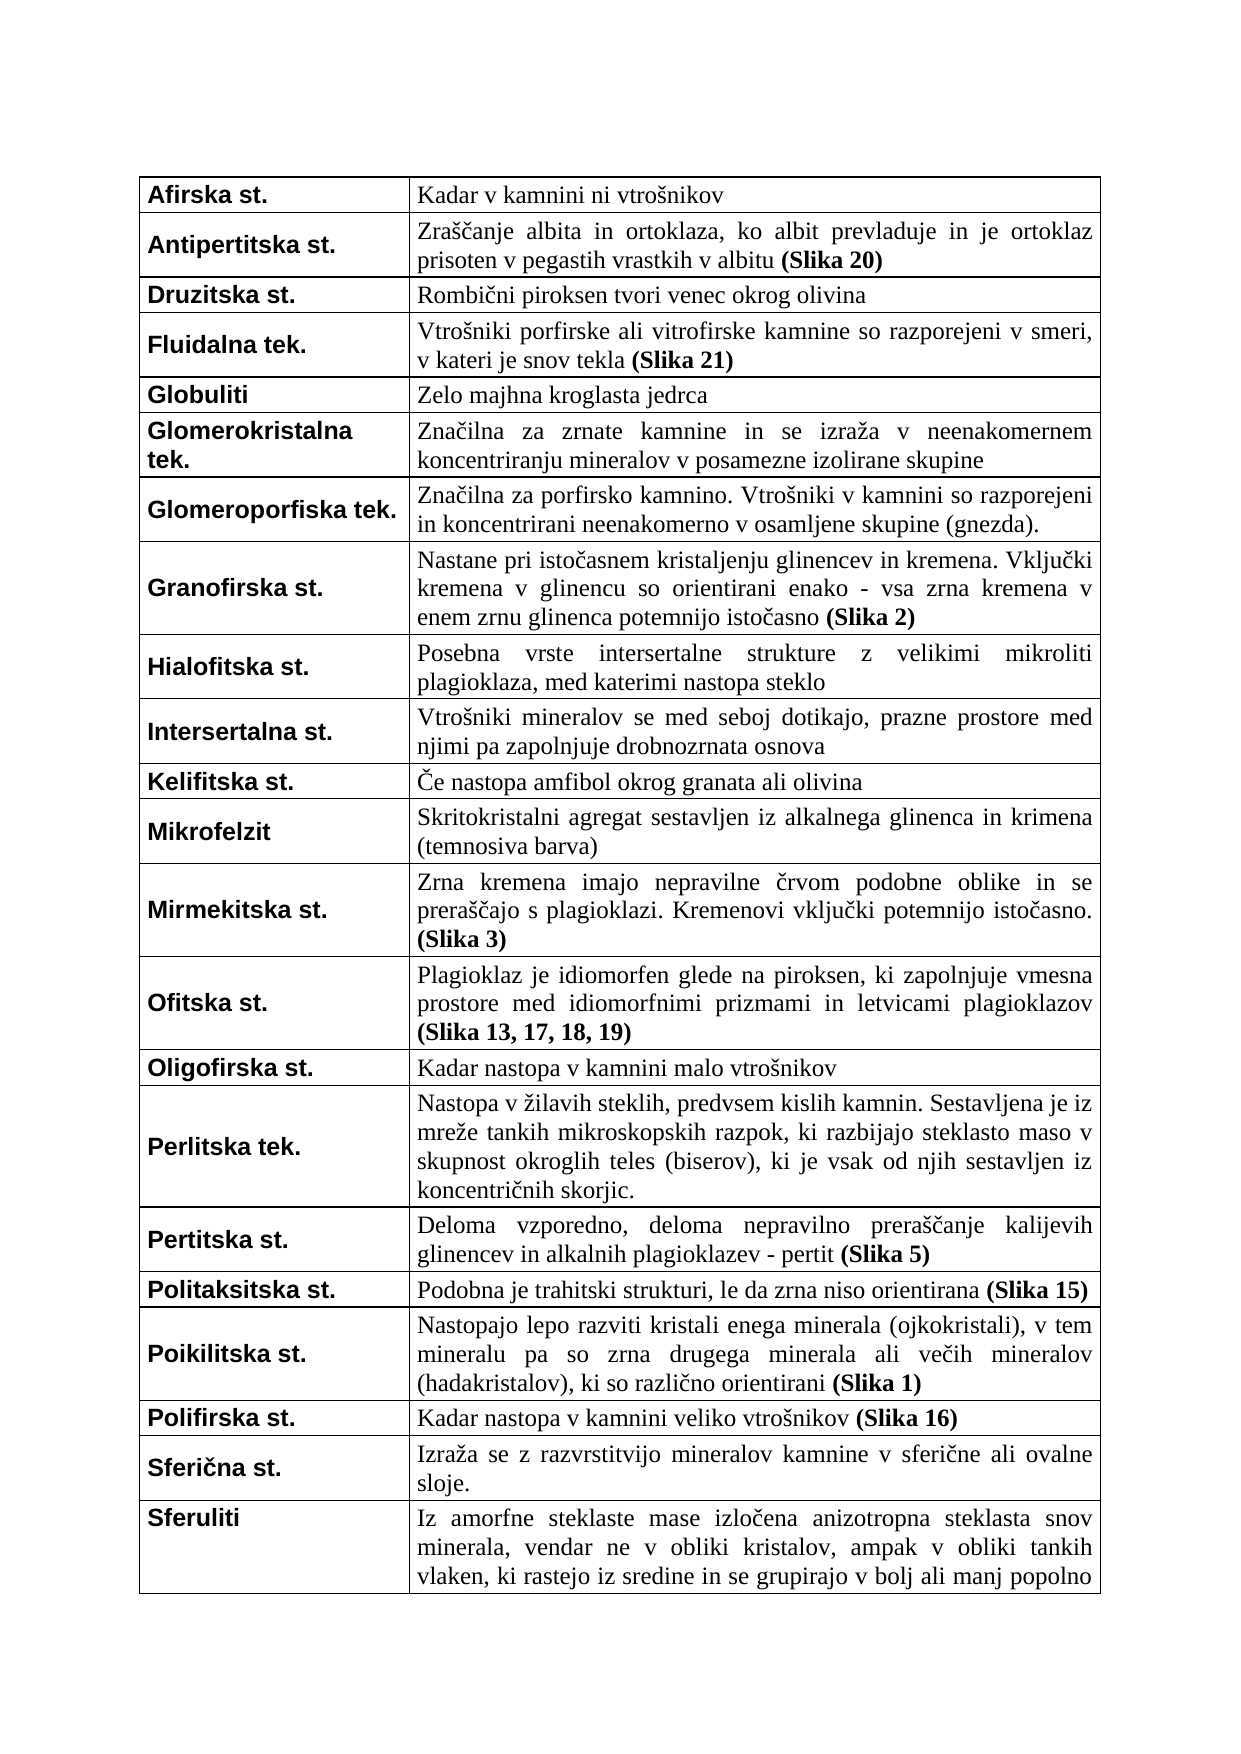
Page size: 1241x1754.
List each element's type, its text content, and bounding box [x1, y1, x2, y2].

table_cell Granofirska st. [140, 542, 409, 634]
table_cell Poikilitska st. [140, 1308, 409, 1399]
table_cell Zrna kremena imajo nepravilne črvom podobne oblike in se preraščajo s plagioklazi. Kremenovi vključki potemnijo istočasno. (Slika 3) [410, 864, 1100, 956]
table_cell Nastane pri istočasnem kristaljenju glinencev in kremena. Vključki kremena v glinencu so orientirani enako - vsa zrna kremena v enem zrnu glinenca potemnijo istočasno (Slika 2) [410, 542, 1100, 634]
table_cell Ofitska st. [140, 957, 409, 1049]
table_cell Oligofirska st. [140, 1050, 409, 1084]
table_cell Hialofitska st. [140, 635, 409, 698]
table_cell Antipertitska st. [140, 213, 409, 276]
table_cell Nastopajo lepo razviti kristali enega minerala (ojkokristali), v tem mineralu pa so zrna drugega minerala ali večih mineralov (hadakristalov), ki so različno orientirani (Slika 1) [410, 1308, 1100, 1399]
table_cell Pertitska st. [140, 1208, 409, 1271]
table_cell Rombični piroksen tvori venec okrog olivina [410, 278, 1100, 312]
table_cell Izraža se z razvrstitvijo mineralov kamnine v sferične ali ovalne sloje. [410, 1436, 1100, 1499]
table_cell Zraščanje albita in ortoklaza, ko albit prevladuje in je ortoklaz prisoten v pegastih vrastkih v albitu (Slika 20) [410, 213, 1100, 276]
table_cell Intersertalna st. [140, 699, 409, 763]
table_cell Kelifitska st. [140, 764, 409, 798]
table_cell Sferuliti [140, 1501, 409, 1593]
table_cell Glomerokristalna tek. [140, 413, 409, 476]
table_cell Posebna vrste intersertalne strukture z velikimi mikroliti plagioklaza, med katerimi nastopa steklo [410, 635, 1100, 698]
table_cell Globuliti [140, 378, 409, 412]
table_cell Podobna je trahitski strukturi, le da zrna niso orientirana (Slika 15) [410, 1272, 1100, 1306]
table_header Afirska st. [140, 178, 409, 212]
table_cell Fluidalna tek. [140, 313, 409, 376]
table_cell Nastopa v žilavih steklih, predvsem kislih kamnin. Sestavljena je iz mreže tankih mikroskopskih razpok, ki razbijajo steklasto maso v skupnost okroglih teles (biserov), ki je vsak od njih sestavljen iz koncentričnih skorjic. [410, 1086, 1100, 1206]
table_cell Politaksitska st. [140, 1272, 409, 1306]
table_cell Iz amorfne steklaste mase izločena anizotropna steklasta snov minerala, vendar ne v obliki kristalov, ampak v obliki tankih vlaken, ki rastejo iz sredine in se grupirajo v bolj ali manj popolno [410, 1501, 1100, 1593]
table_cell Mirmekitska st. [140, 864, 409, 956]
table_cell Značilna za porfirsko kamnino. Vtrošniki v kamnini so razporejeni in koncentrirani neenakomerno v osamljene skupine (gnezda). [410, 478, 1100, 541]
table_cell Skritokristalni agregat sestavljen iz alkalnega glinenca in krimena (temnosiva barva) [410, 799, 1100, 863]
table_header Kadar v kamnini ni vtrošnikov [410, 178, 1100, 212]
table_cell Če nastopa amfibol okrog granata ali olivina [410, 764, 1100, 798]
table_cell Vtrošniki mineralov se med seboj dotikajo, prazne prostore med njimi pa zapolnjuje drobnozrnata osnova [410, 699, 1100, 763]
table_cell Kadar nastopa v kamnini veliko vtrošnikov (Slika 16) [410, 1401, 1100, 1435]
table_cell Glomeroporfiska tek. [140, 478, 409, 541]
table_cell Vtrošniki porfirske ali vitrofirske kamnine so razporejeni v smeri, v kateri je snov tekla (Slika 21) [410, 313, 1100, 376]
table_cell Druzitska st. [140, 278, 409, 312]
table_cell Zelo majhna kroglasta jedrca [410, 378, 1100, 412]
table_cell Polifirska st. [140, 1401, 409, 1435]
table_cell Perlitska tek. [140, 1086, 409, 1206]
table_cell Kadar nastopa v kamnini malo vtrošnikov [410, 1050, 1100, 1084]
table_cell Plagioklaz je idiomorfen glede na piroksen, ki zapolnjuje vmesna prostore med idiomorfnimi prizmami in letvicami plagioklazov (Slika 13, 17, 18, 19) [410, 957, 1100, 1049]
table_cell Deloma vzporedno, deloma nepravilno preraščanje kalijevih glinencev in alkalnih plagioklazev - pertit (Slika 5) [410, 1208, 1100, 1271]
table_cell Mikrofelzit [140, 799, 409, 863]
table_cell Značilna za zrnate kamnine in se izraža v neenakomernem koncentriranju mineralov v posamezne izolirane skupine [410, 413, 1100, 476]
table_cell Sferična st. [140, 1436, 409, 1499]
